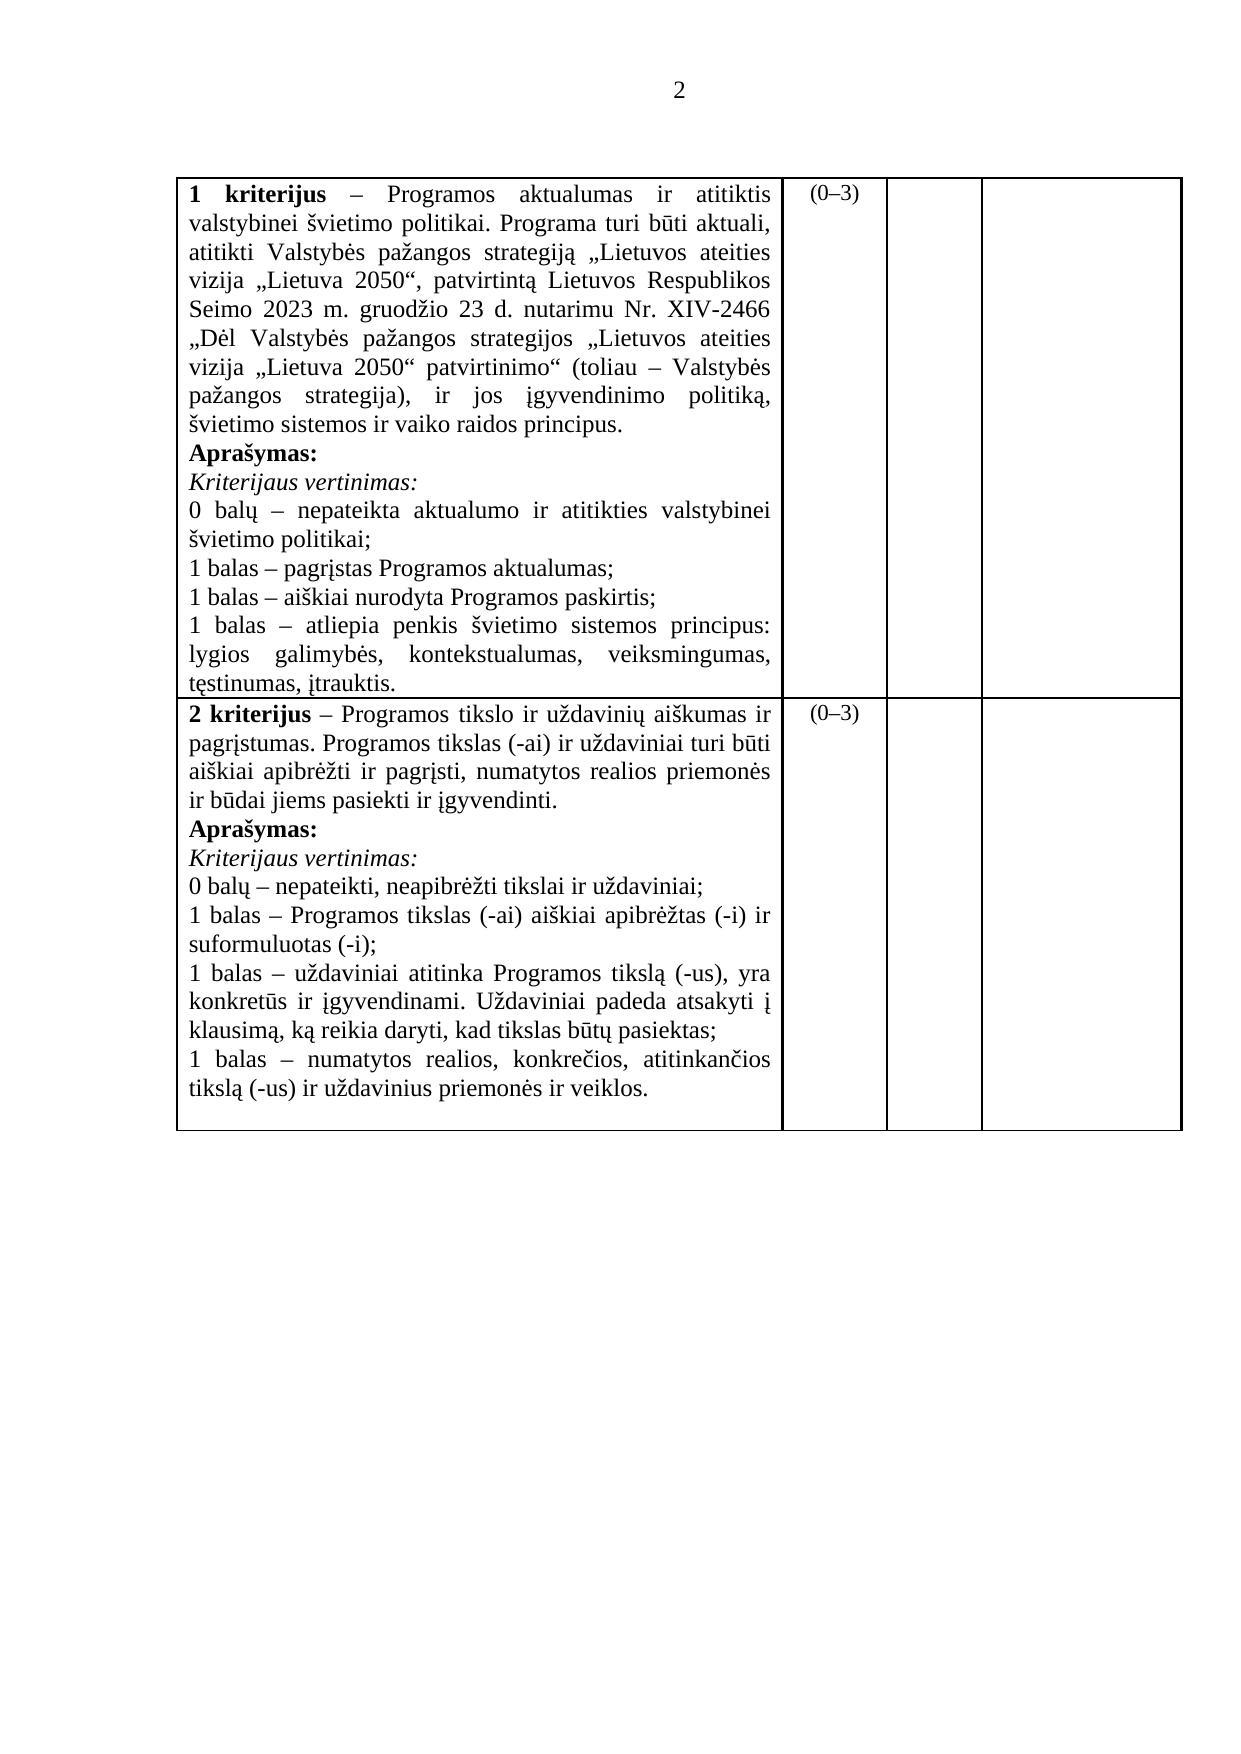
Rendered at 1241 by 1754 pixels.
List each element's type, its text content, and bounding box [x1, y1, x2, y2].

table_cell (0–3) [784, 179, 886, 697]
table_cell [983, 699, 1180, 1130]
table_cell [888, 699, 981, 1130]
table_cell 2 kriterijus – Programos tikslo ir uždavinių aiškumas ir pagrįstumas. Programos tikslas (-ai) ir uždaviniai turi būti aiškiai apibrėžti ir pagrįsti, numatytos realios priemonės ir būdai jiems pasiekti ir įgyvendinti. Aprašymas: Kriterijaus vertinimas: 0 balų – nepateikti, neapibrėžti tikslai ir uždaviniai; 1 balas – Programos tikslas (-ai) aiškiai apibrėžtas (-i) ir suformuluotas (-i); 1 balas – uždaviniai atitinka Programos tikslą (-us), yra konkretūs ir įgyvendinami. Uždaviniai padeda atsakyti į klausimą, ką reikia daryti, kad tikslas būtų pasiektas; 1 balas – numatytos realios, konkrečios, atitinkančios tikslą (-us) ir uždavinius priemonės ir veiklos. [178, 699, 781, 1130]
table_cell [983, 179, 1180, 697]
table_cell [888, 179, 981, 697]
table_cell (0–3) [784, 699, 886, 1130]
table_cell 1 kriterijus – Programos aktualumas ir atitiktis valstybinei švietimo politikai. Programa turi būti aktuali, atitikti Valstybės pažangos strategiją „Lietuvos ateities vizija „Lietuva 2050“, patvirtintą Lietuvos Respublikos Seimo 2023 m. gruodžio 23 d. nutarimu Nr. XIV-2466 „Dėl Valstybės pažangos strategijos „Lietuvos ateities vizija „Lietuva 2050“ patvirtinimo“ (toliau – Valstybės pažangos strategija), ir jos įgyvendinimo politiką, švietimo sistemos ir vaiko raidos principus. Aprašymas: Kriterijaus vertinimas: 0 balų – nepateikta aktualumo ir atitikties valstybinei švietimo politikai; 1 balas – pagrįstas Programos aktualumas; 1 balas – aiškiai nurodyta Programos paskirtis; 1 balas – atliepia penkis švietimo sistemos principus: lygios galimybės, kontekstualumas, veiksmingumas, tęstinumas, įtrauktis. [178, 179, 781, 697]
